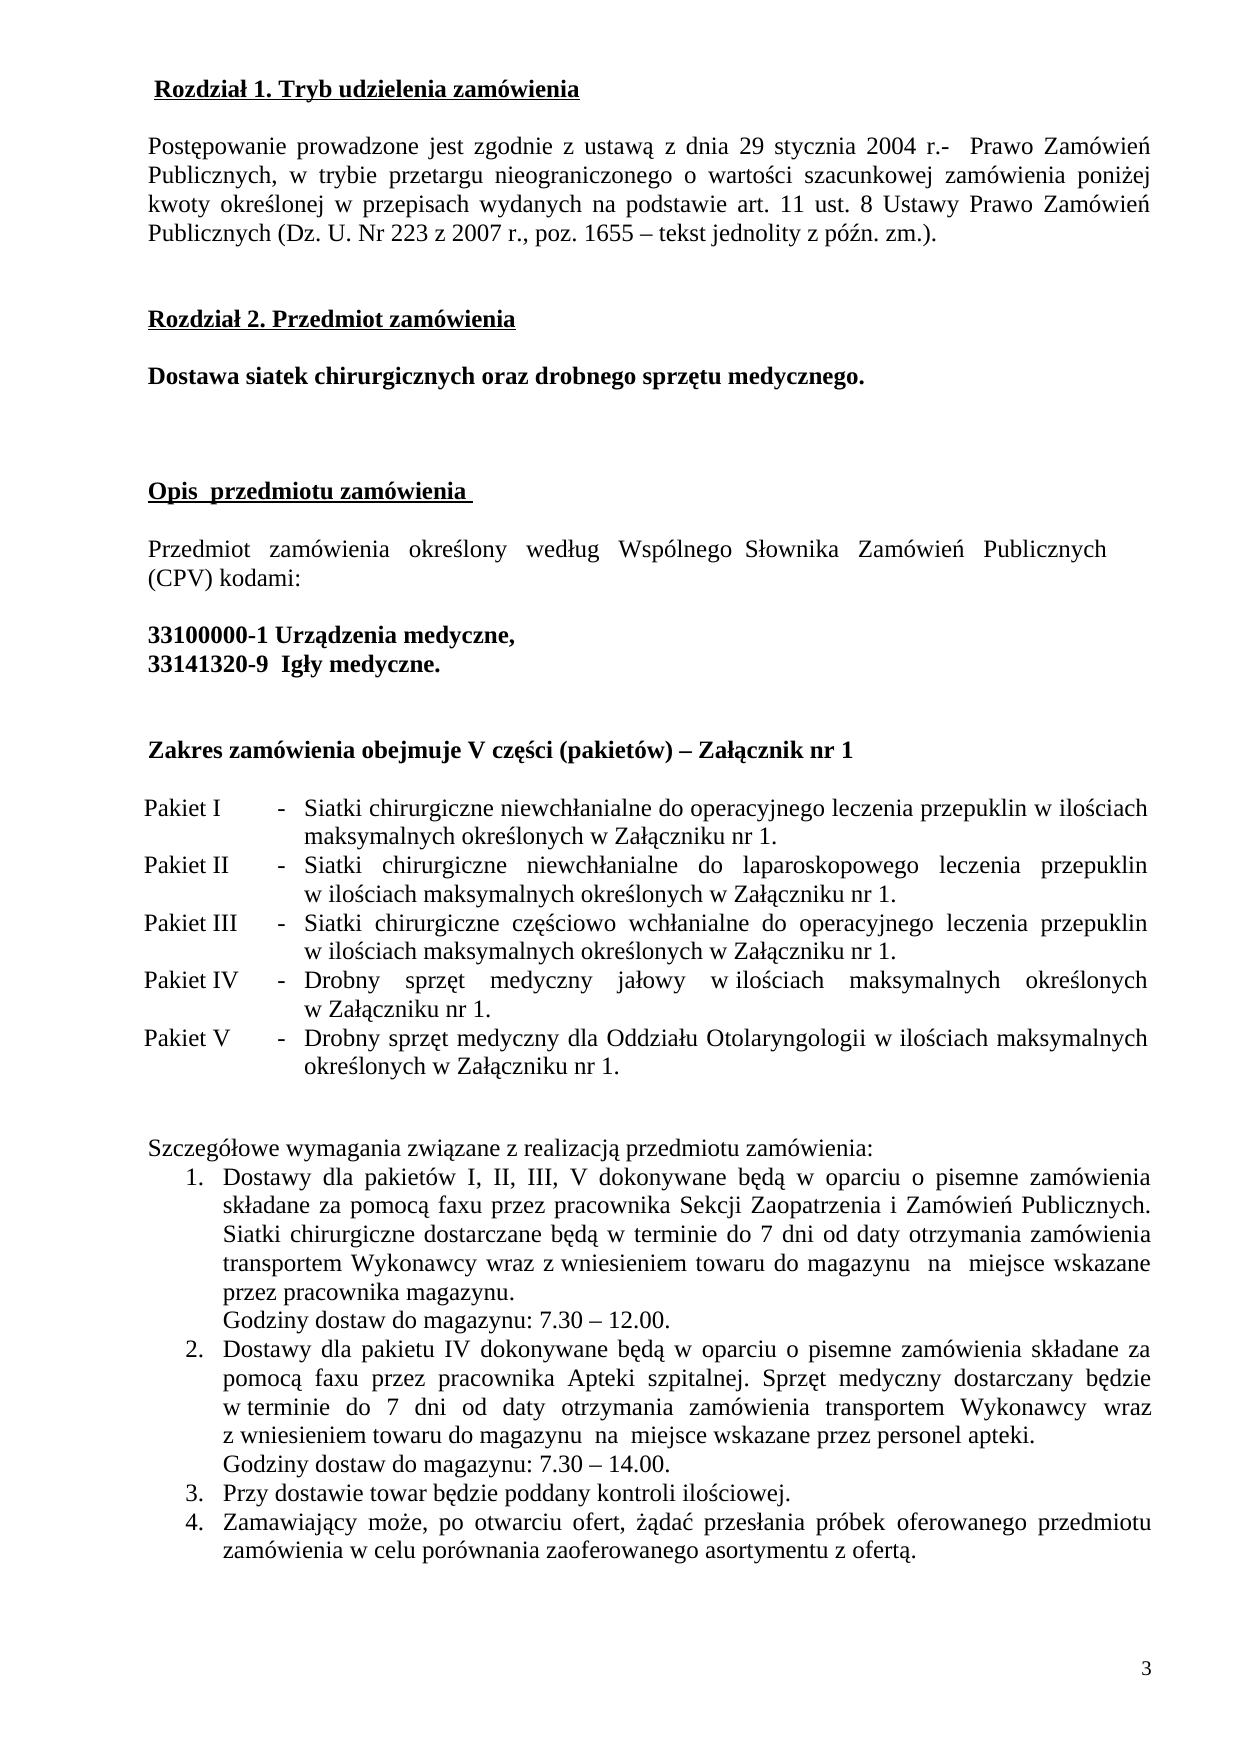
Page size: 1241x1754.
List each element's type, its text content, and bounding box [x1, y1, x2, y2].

table_cell Siatki chirurgiczne częściowo wchłanialne do operacyjnego leczenia przepuklin w ilościach maksymalnych określonych w Załączniku nr 1. [297, 908, 1155, 965]
table_cell Pakiet III [136, 908, 266, 965]
table_cell Pakiet IV [136, 965, 266, 1023]
table_cell - [266, 908, 297, 965]
table_cell Pakiet V [136, 1023, 266, 1080]
list Dostawy dla pakietu IV dokonywane będą w oparciu o pisemne zamówienia składane za pomocą faxu przez pracownika Apteki szpitalnej. Sprzęt medyczny dostarczany będzie w terminie do 7 dni od daty otrzymania zamówienia transportem Wykonawcy wraz z wniesieniem towaru do magazynu na miejsce wskazane przez personel apteki. [185, 1334, 1152, 1449]
table_cell Pakiet II [136, 850, 266, 908]
text Godziny dostaw do magazynu: 7.30 – 14.00. [223, 1449, 1152, 1478]
text Szczegółowe wymagania związane z realizacją przedmiotu zamówienia: [148, 1133, 1152, 1162]
table_header Pakiet I [136, 793, 266, 850]
table_header Siatki chirurgiczne niewchłanialne do operacyjnego leczenia przepuklin w ilościach maksymalnych określonych w Załączniku nr 1. [297, 793, 1155, 850]
text Godziny dostaw do magazynu: 7.30 – 12.00. [223, 1305, 1152, 1334]
table_cell Drobny sprzęt medyczny dla Oddziału Otolaryngologii w ilościach maksymalnych określonych w Załączniku nr 1. [297, 1023, 1155, 1080]
table_cell - [266, 965, 297, 1023]
table_header - [266, 793, 297, 850]
text Zakres zamówienia obejmuje V części (pakietów) – Załącznik nr 1 [148, 735, 1152, 764]
subtitle Opis przedmiotu zamówienia [148, 476, 1152, 505]
table_cell - [266, 850, 297, 908]
table_cell - [266, 1023, 297, 1080]
text 33141320-9 Igły medyczne. [148, 649, 1152, 678]
list Dostawy dla pakietów I, II, III, V dokonywane będą w oparciu o pisemne zamówienia składane za pomocą faxu przez pracownika Sekcji Zaopatrzenia i Zamówień Publicznych. Siatki chirurgiczne dostarczane będą w terminie do 7 dni od daty otrzymania zamówienia transportem Wykonawcy wraz z wniesieniem towaru do magazynu na miejsce wskazane przez pracownika magazynu. [185, 1162, 1152, 1305]
table_cell Drobny sprzęt medyczny jałowy w ilościach maksymalnych określonych w Załączniku nr 1. [297, 965, 1155, 1023]
text 33100000-1 Urządzenia medyczne, [148, 620, 1152, 649]
text Przedmiot zamówienia określony według Wspólnego Słownika Zamówień Publicznych [148, 534, 1152, 563]
text Dostawa siatek chirurgicznych oraz drobnego sprzętu medycznego. [148, 361, 1152, 390]
list Zamawiający może, po otwarciu ofert, żądać przesłania próbek oferowanego przedmiotu zamówienia w celu porównania zaoferowanego asortymentu z ofertą. [185, 1507, 1152, 1564]
text Rozdział 2. Przedmiot zamówienia [148, 304, 1152, 333]
text Rozdział 1. Tryb udzielenia zamówienia [154, 74, 1152, 103]
text (CPV) kodami: [148, 563, 1152, 591]
list Przy dostawie towar będzie poddany kontroli ilościowej. [185, 1478, 1152, 1507]
table_cell Siatki chirurgiczne niewchłanialne do laparoskopowego leczenia przepuklin w ilościach maksymalnych określonych w Załączniku nr 1. [297, 850, 1155, 908]
text Postępowanie prowadzone jest zgodnie z ustawą z dnia 29 stycznia 2004 r.- Prawo Zamówień Publicznych, w trybie przetargu nieograniczonego o wartości szacunkowej zamówienia poniżej kwoty określonej w przepisach wydanych na podstawie art. 11 ust. 8 Ustawy Prawo Zamówień Publicznych (Dz. U. Nr 223 z 2007 r., poz. 1655 – tekst jednolity z późn. zm.). [148, 131, 1152, 246]
